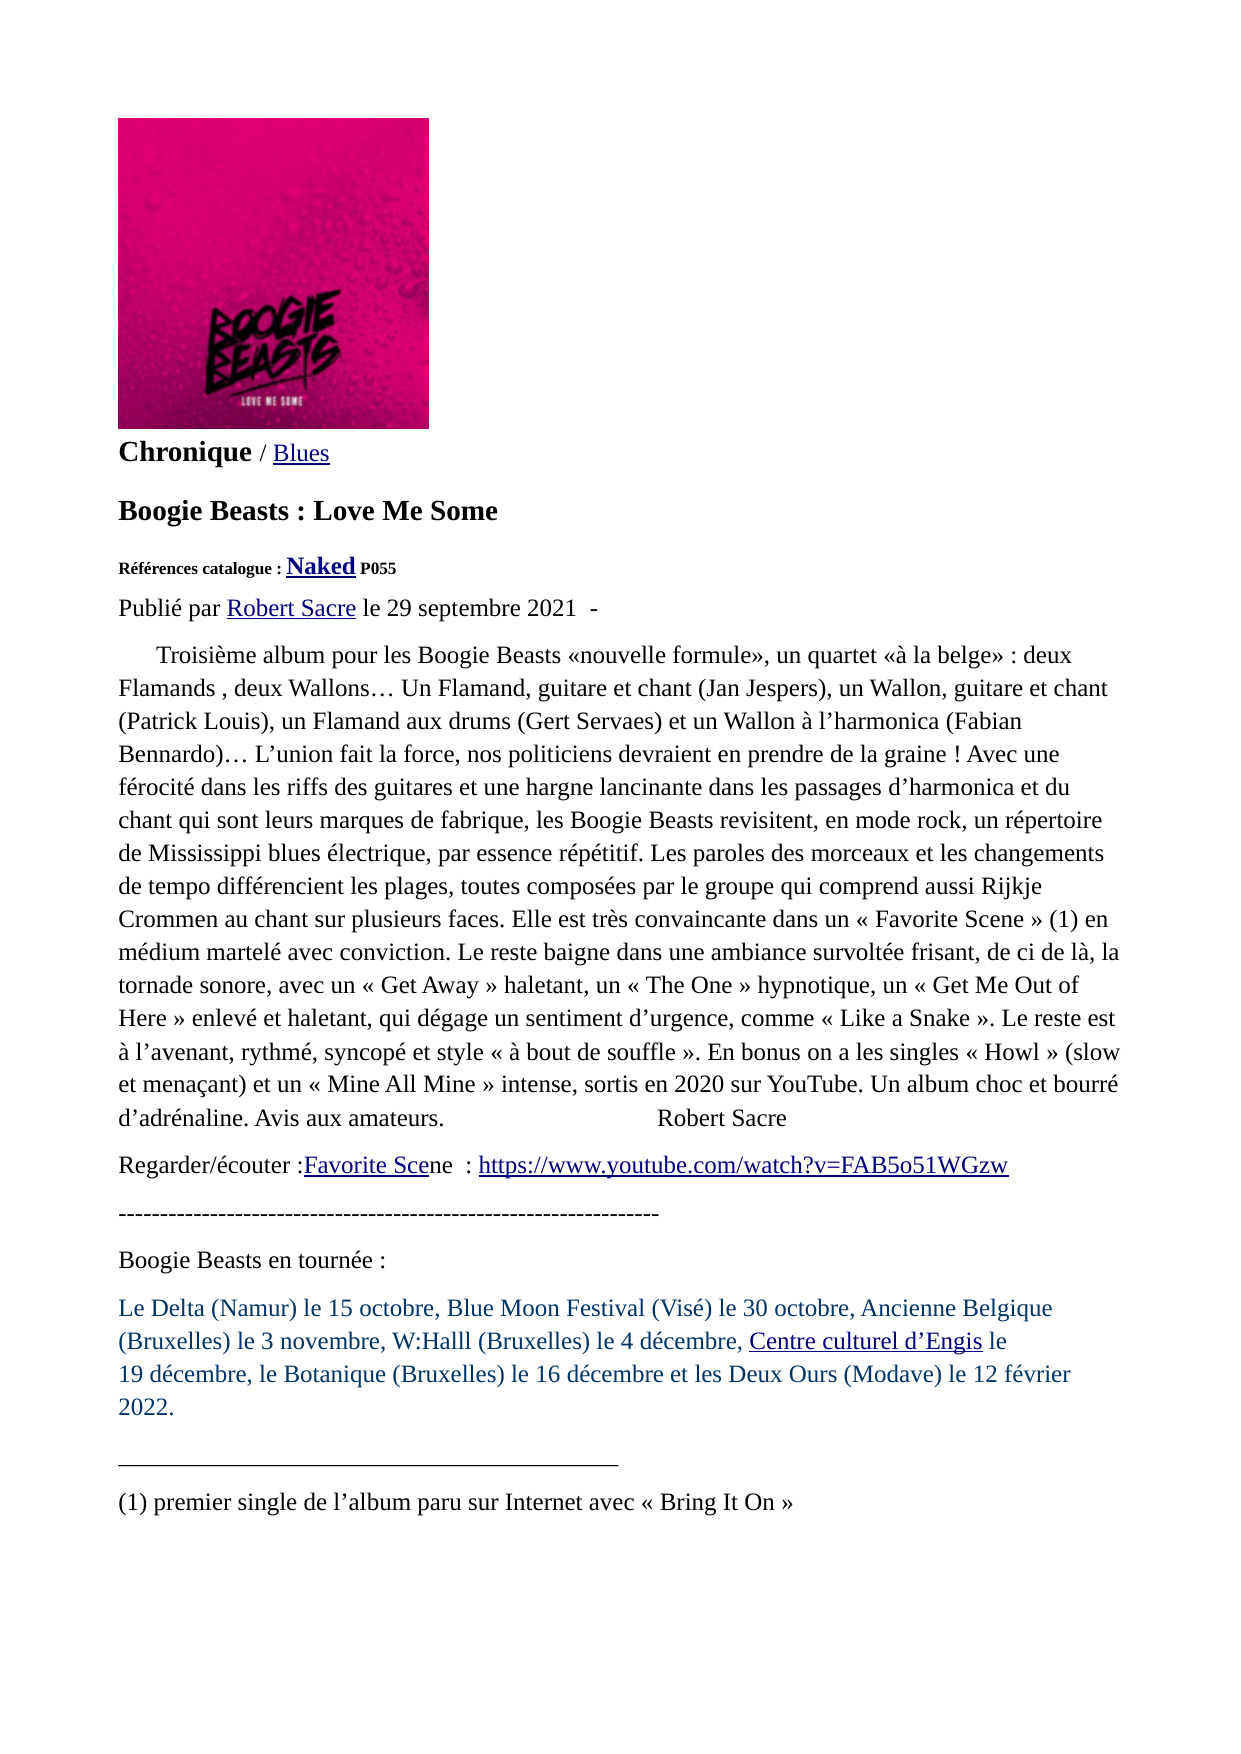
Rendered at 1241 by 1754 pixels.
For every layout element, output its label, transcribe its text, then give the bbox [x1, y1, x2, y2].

subtitle Boogie Beasts : Love Me Some [118, 493, 1122, 526]
text Troisième album pour les Boogie Beasts «nouvelle formule», un quartet «à la belge» : deux Flamands , deux Wallons… Un Flamand, guitare et chant (Jan Jespers), un Wallon, guitare et chant (Patrick Louis), un Flamand aux drums (Gert Servaes) et un Wallon à l’harmonica (Fabian Bennardo)… L’union fait la force, nos politiciens devraient en prendre de la graine ! Avec une férocité dans les riffs des guitares et une hargne lancinante dans les passages d’harmonica et du chant qui sont leurs marques de fabrique, les Boogie Beasts revisitent, en mode rock, un répertoire de Mississippi blues électrique, par essence répétitif. Les paroles des morceaux et les changements de tempo différencient les plages, toutes composées par le groupe qui comprend aussi Rijkje Crommen au chant sur plusieurs faces. Elle est très convaincante dans un « Favorite Scene » (1) en médium martelé avec conviction. Le reste baigne dans une ambiance survoltée frisant, de ci de là, la tornade sonore, avec un « Get Away » haletant, un « The One » hypnotique, un « Get Me Out of Here » enlevé et haletant, qui dégage un sentiment d’urgence, comme « Like a Snake ». Le reste est à l’avenant, rythmé, syncopé et style « à bout de souffle ». En bonus on a les singles « Howl » (slow et menaçant) et un « Mine All Mine » intense, sortis en 2020 sur YouTube. Un album choc et bourré d’adrénaline. Avis aux amateurs. Robert Sacre [118, 640, 1122, 1131]
text ----------------------------------------------------------------- [118, 1198, 1122, 1227]
subtitle Références catalogue : Naked P055 [118, 551, 1122, 580]
text Publié par Robert Sacre le 29 septembre 2021 ‐ [118, 593, 1122, 621]
text (1) premier single de l’album paru sur Internet avec « Bring It On » [118, 1487, 1122, 1516]
text ________________________________________ [118, 1440, 1122, 1468]
text Regarder/écouter :Favorite Scene : https://www.youtube.com/watch?v=FAB5o51WGzw [118, 1150, 1122, 1179]
picture [118, 118, 429, 429]
text Boogie Beasts en tournée : [118, 1245, 1122, 1274]
text Chronique / Blues [118, 434, 1122, 468]
text Le Delta (Namur) le 15 octobre, Blue Moon Festival (Visé) le 30 octobre, Ancienne Belgique (Bruxelles) le 3 novembre, W:Halll (Bruxelles) le 4 décembre, Centre culturel d’Engis le 19 décembre, le Botanique (Bruxelles) le 16 décembre et les Deux Ours (Modave) le 12 février 2022. [118, 1293, 1122, 1421]
